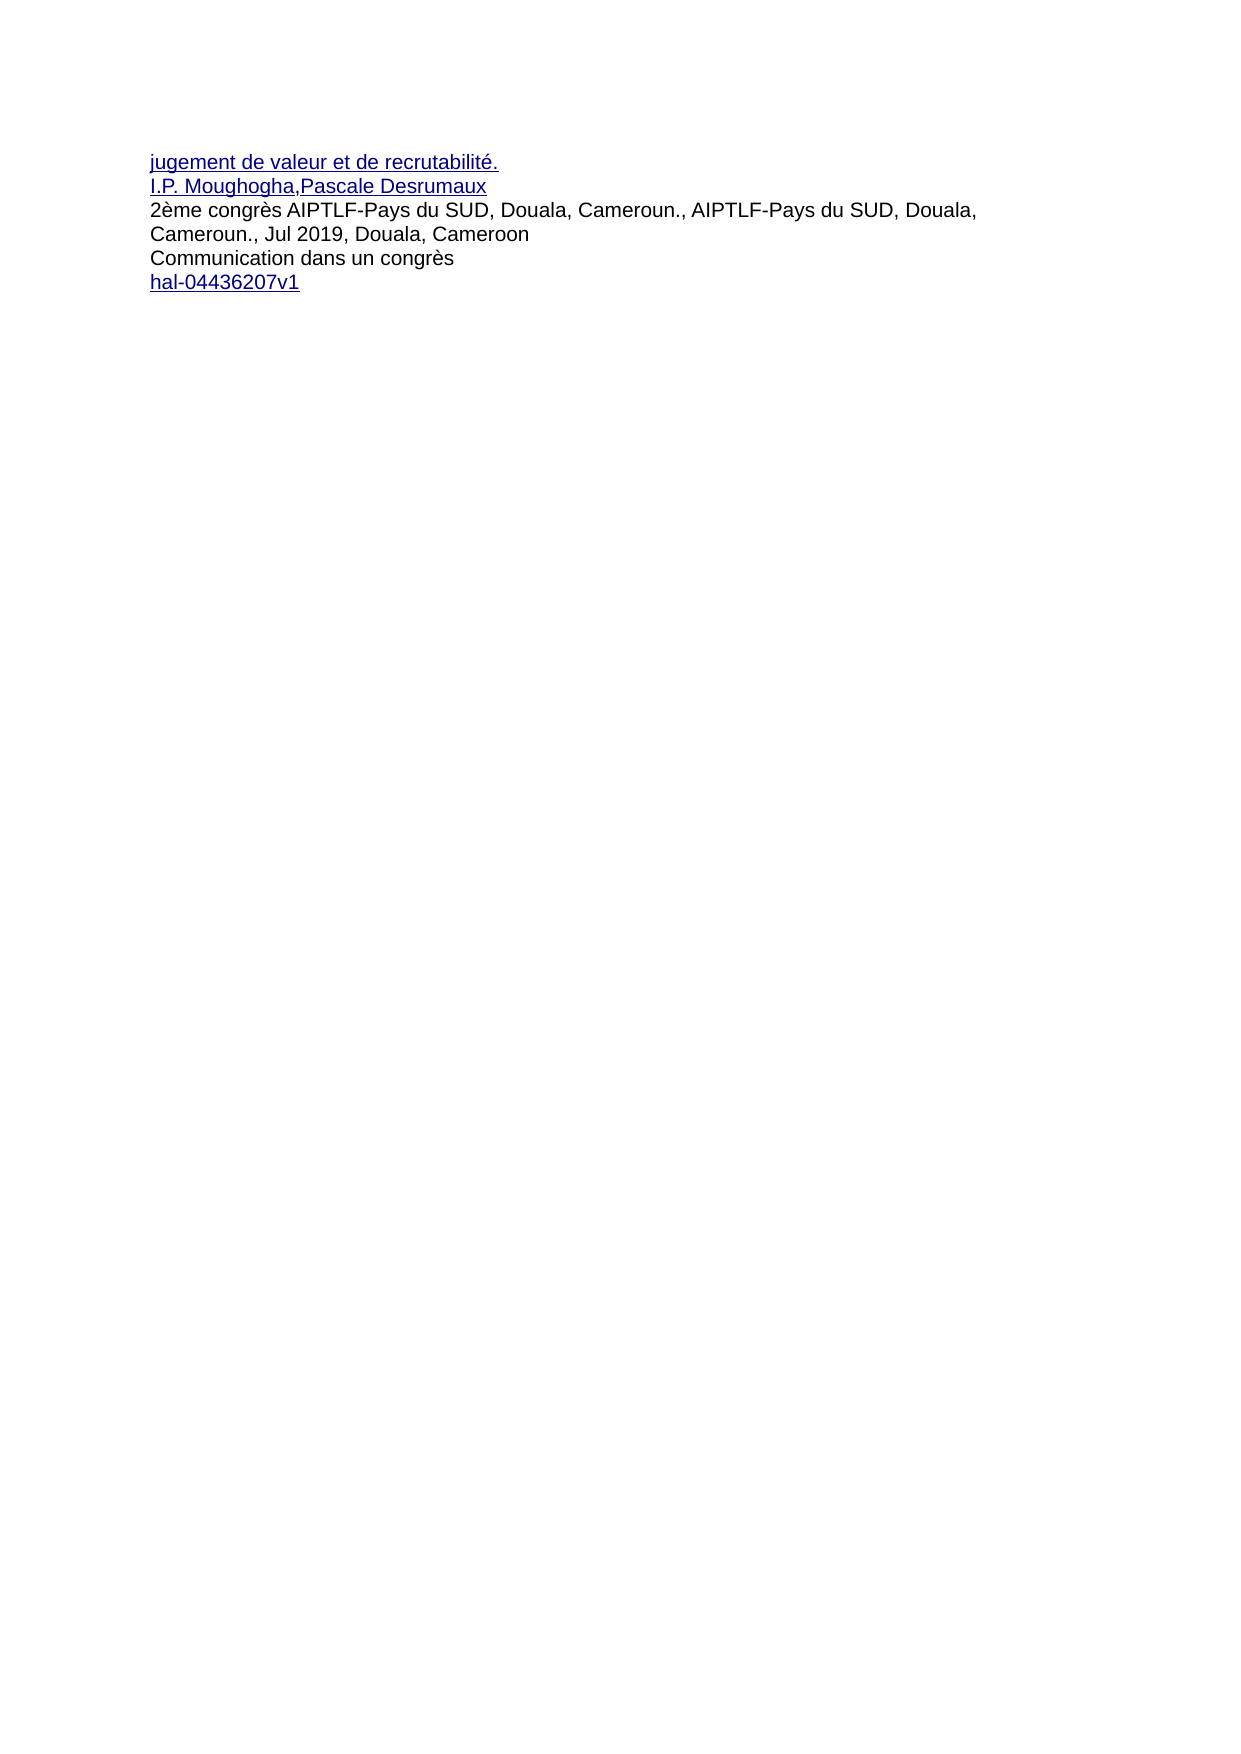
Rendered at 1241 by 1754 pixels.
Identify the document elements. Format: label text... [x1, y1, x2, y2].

table_header Sa tête me plaît, je l’embauche ! Effets du poids, du sexe et de la motivation des candidats sur le jugement de valeur et de recrutabilité. I.P. Moughogha,Pascale Desrumaux 2ème congrès AIPTLF-Pays du SUD, Douala, Cameroun., AIPTLF-Pays du SUD, Douala, Cameroun., Jul 2019, Douala, Cameroon Communication dans un congrès hal-04436207v1 [150, 150, 1090, 294]
